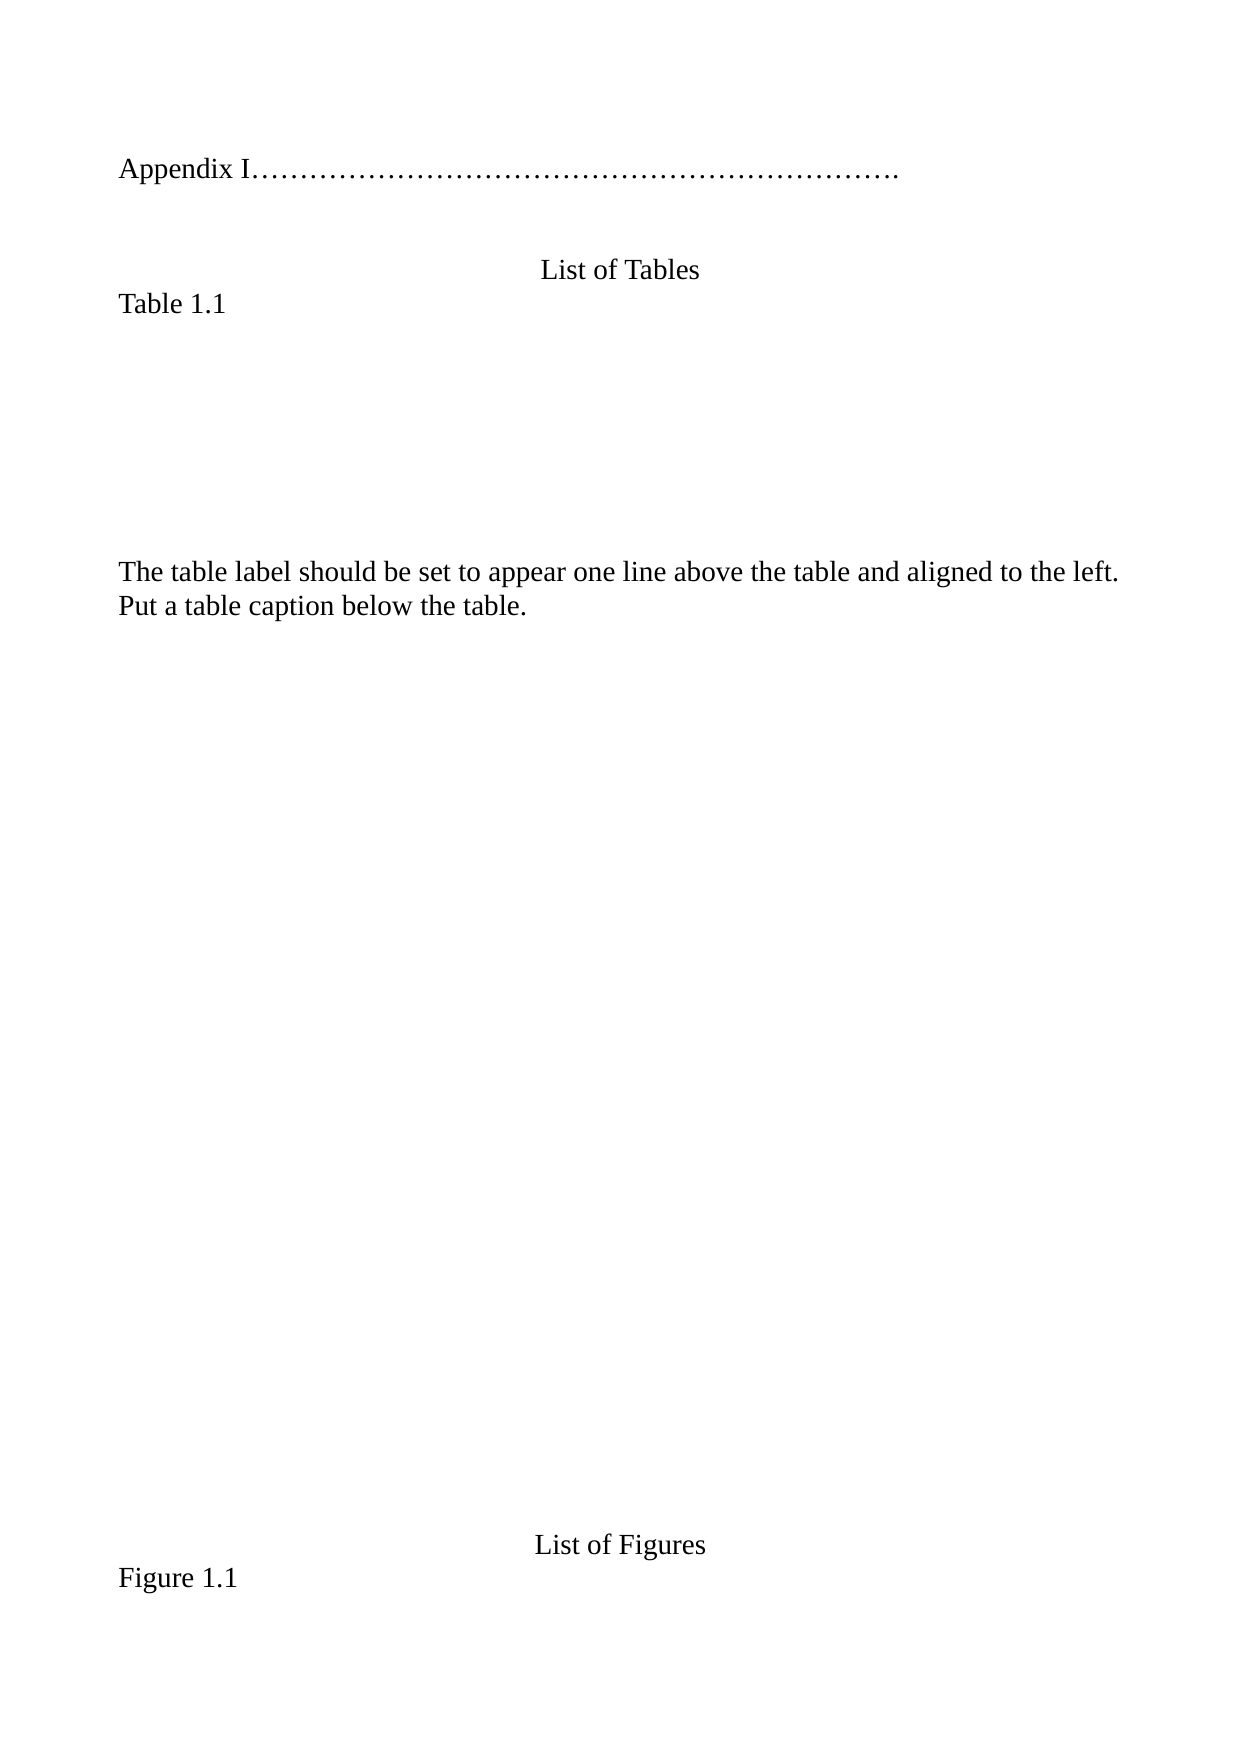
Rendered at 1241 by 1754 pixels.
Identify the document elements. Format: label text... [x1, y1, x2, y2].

text List of Figures [118, 1527, 1122, 1560]
text The table label should be set to appear one line above the table and aligned to the left. [118, 554, 1122, 588]
text Table 1.1 [118, 286, 1122, 319]
text Figure 1.1 [118, 1560, 1122, 1594]
text List of Tables [118, 252, 1122, 286]
text Appendix I…………………………………………………………. [118, 152, 1122, 185]
text Put a table caption below the table. [118, 588, 1122, 621]
